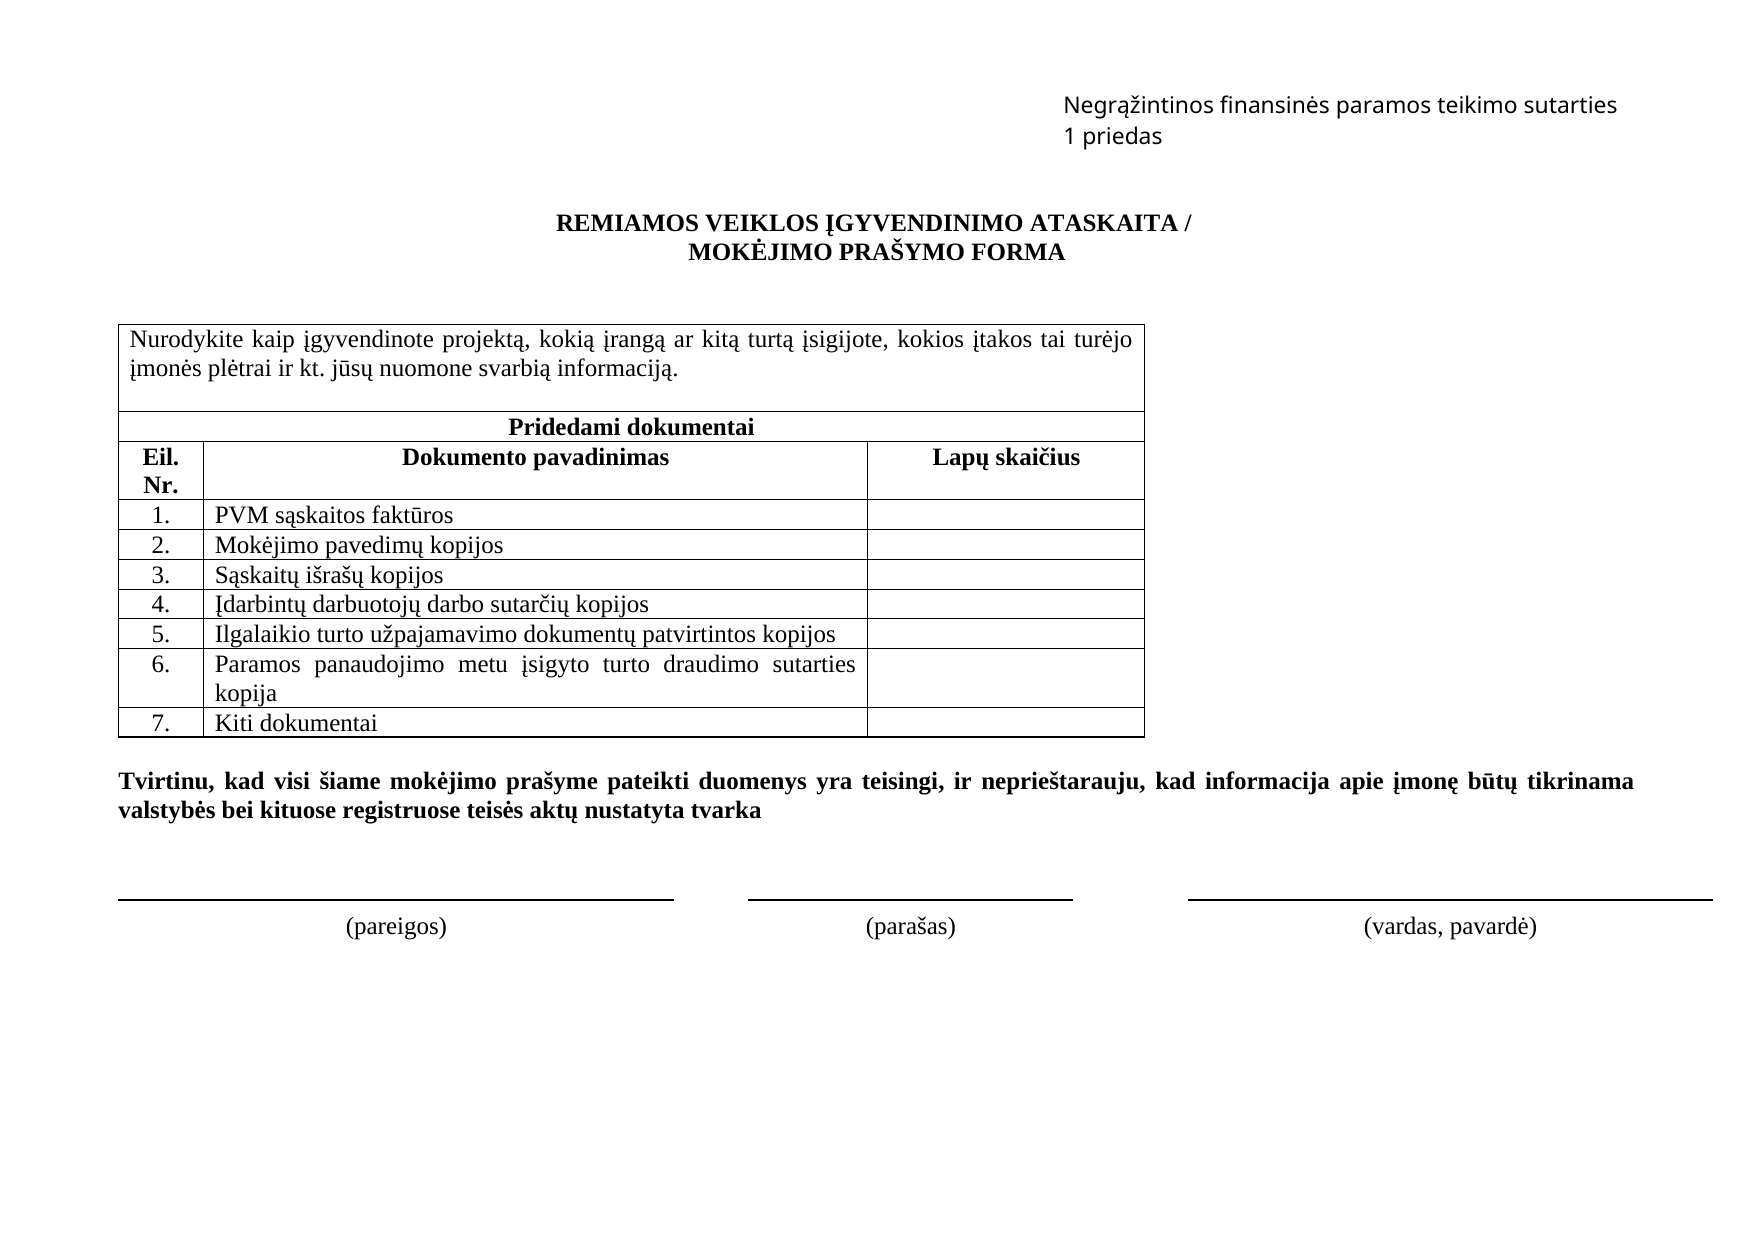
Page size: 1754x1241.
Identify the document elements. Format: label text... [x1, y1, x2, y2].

table_cell 3. [119, 560, 203, 588]
table_header [118, 853, 674, 899]
text REMIAMOS VEIKLOS ĮGYVENDINIMO ATASKAITA / [118, 208, 1636, 237]
table_cell Dokumento pavadinimas [204, 442, 867, 499]
table_cell Įdarbintų darbuotojų darbo sutarčių kopijos [204, 590, 867, 618]
table_cell [868, 708, 1144, 736]
table_cell 2. [119, 530, 203, 559]
table_cell Ilgalaikio turto užpajamavimo dokumentų patvirtintos kopijos [204, 619, 867, 648]
table_cell [674, 899, 748, 944]
table_cell (parašas) [748, 901, 1073, 944]
table_cell [868, 590, 1144, 618]
table_cell 1. [119, 500, 203, 529]
table_header [748, 853, 1073, 899]
table_header Nurodykite kaip įgyvendinote projektą, kokią įrangą ar kitą turtą įsigijote, kokios įtakos tai turėjo įmonės plėtrai ir kt. jūsų nuomone svarbią informaciją. [119, 325, 1144, 411]
table_header [1188, 853, 1713, 899]
table_cell 4. [119, 590, 203, 618]
table_cell Sąskaitų išrašų kopijos [204, 560, 867, 588]
table_cell (vardas, pavardė) [1188, 901, 1713, 944]
table_cell [1073, 899, 1188, 944]
table_cell Kiti dokumentai [204, 708, 867, 736]
table_cell Paramos panaudojimo metu įsigyto turto draudimo sutarties kopija [204, 649, 867, 707]
table_cell 5. [119, 619, 203, 648]
table_cell Lapų skaičius [868, 442, 1144, 499]
table_cell 6. [119, 649, 203, 707]
table_cell 7. [119, 708, 203, 736]
table_cell [868, 649, 1144, 707]
text 1 priedas [118, 120, 1636, 151]
table_header [674, 853, 748, 899]
table_cell [868, 560, 1144, 588]
text MOKĖJIMO PRAŠYMO FORMA [118, 237, 1636, 266]
table_cell Mokėjimo pavedimų kopijos [204, 530, 867, 559]
table_cell Pridedami dokumentai [119, 412, 1144, 441]
table_cell PVM sąskaitos faktūros [204, 500, 867, 529]
table_cell [868, 530, 1144, 559]
table_cell (pareigos) [118, 901, 674, 944]
table_header [1073, 853, 1188, 899]
table_cell [868, 500, 1144, 529]
table_cell Eil. Nr. [119, 442, 203, 499]
table_cell [868, 619, 1144, 648]
text Tvirtinu, kad visi šiame mokėjimo prašyme pateikti duomenys yra teisingi, ir neprieštarauju, kad informacija apie įmonę būtų tikrinama valstybės bei kituose registruose teisės aktų nustatyta tvarka [118, 766, 1636, 824]
text Negrąžintinos finansinės paramos teikimo sutarties [118, 88, 1636, 120]
